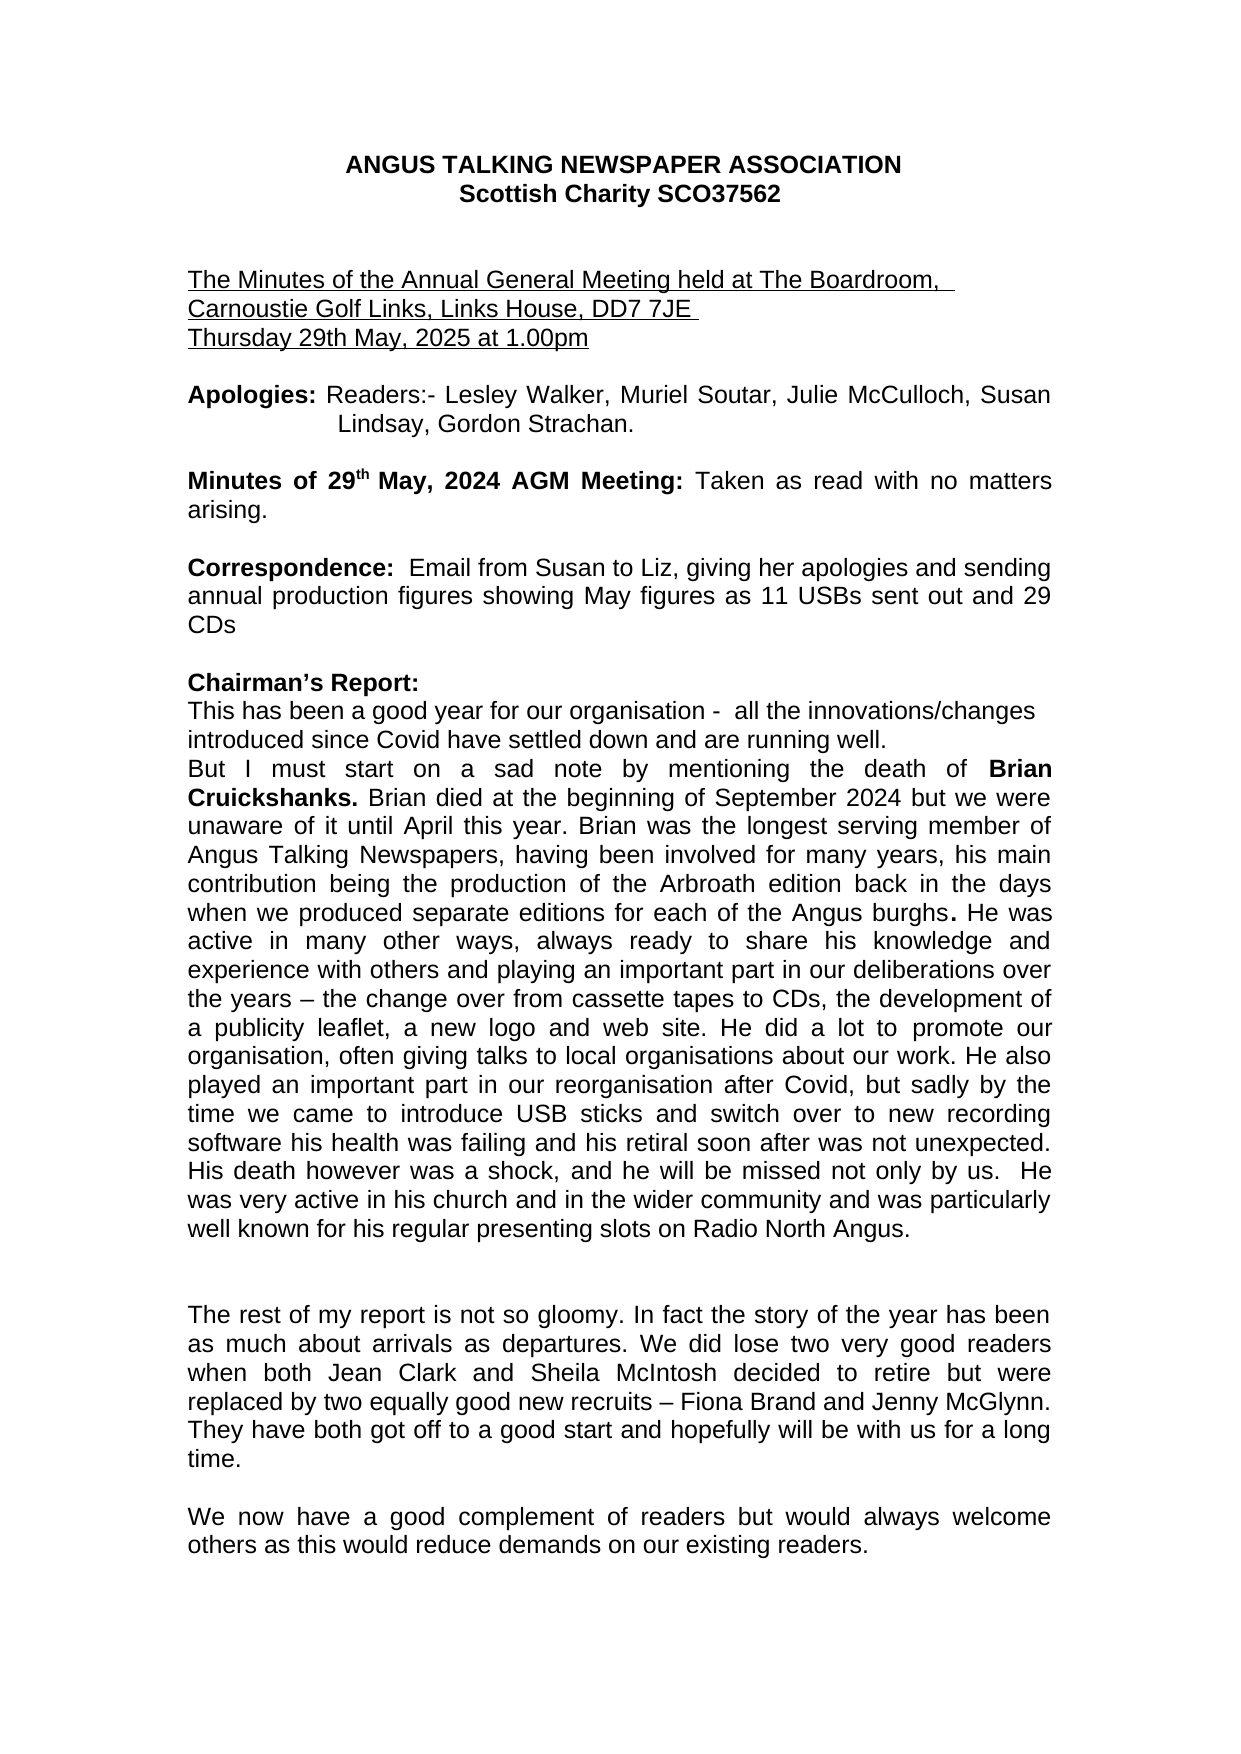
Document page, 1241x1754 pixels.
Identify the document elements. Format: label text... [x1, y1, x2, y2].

text ANGUS TALKING NEWSPAPER ASSOCIATION [187, 150, 1053, 179]
text Correspondence: Email from Susan to Liz, giving her apologies and sending annual production figures showing May figures as 11 USBs sent out and 29 CDs [187, 552, 1053, 639]
text Thursday 29th May, 2025 at 1.00pm [187, 322, 1053, 351]
text Chairman’s Report: [187, 667, 1053, 696]
text Apologies: Readers:- Lesley Walker, Muriel Soutar, Julie McCulloch, Susan Lindsay, Gordon Strachan. [187, 380, 1053, 437]
text Minutes of 29th May, 2024 AGM Meeting: Taken as read with no matters arising. [187, 466, 1053, 524]
text This has been a good year for our organisation - all the innovations/changes introduced since Covid have settled down and are running well. [187, 696, 1053, 754]
text The rest of my report is not so gloomy. In fact the story of the year has been as much about arrivals as departures. We did lose two very good readers when both Jean Clark and Sheila McIntosh decided to retire but were replaced by two equally good new recruits – Fiona Brand and Jenny McGlynn. They have both got off to a good start and hopefully will be with us for a long time. We now have a good complement of readers but would always welcome others as this would reduce demands on our existing readers. [187, 1300, 1053, 1559]
text Scottish Charity SCO37562 [187, 179, 1053, 207]
text But I must start on a sad note by mentioning the death of Brian Cruickshanks. Brian died at the beginning of September 2024 but we were unaware of it until April this year. Brian was the longest serving member of Angus Talking Newspapers, having been involved for many years, his main contribution being the production of the Arbroath edition back in the days when we produced separate editions for each of the Angus burghs. He was active in many other ways, always ready to share his knowledge and experience with others and playing an important part in our deliberations over the years – the change over from cassette tapes to CDs, the development of a publicity leaflet, a new logo and web site. He did a lot to promote our organisation, often giving talks to local organisations about our work. He also played an important part in our reorganisation after Covid, but sadly by the time we came to introduce USB sticks and switch over to new recording software his health was failing and his retiral soon after was not unexpected. His death however was a shock, and he will be missed not only by us. He was very active in his church and in the wider community and was particularly well known for his regular presenting slots on Radio North Angus. [187, 754, 1053, 1242]
text The Minutes of the Annual General Meeting held at The Boardroom, Carnoustie Golf Links, Links House, DD7 7JE [187, 265, 1053, 322]
